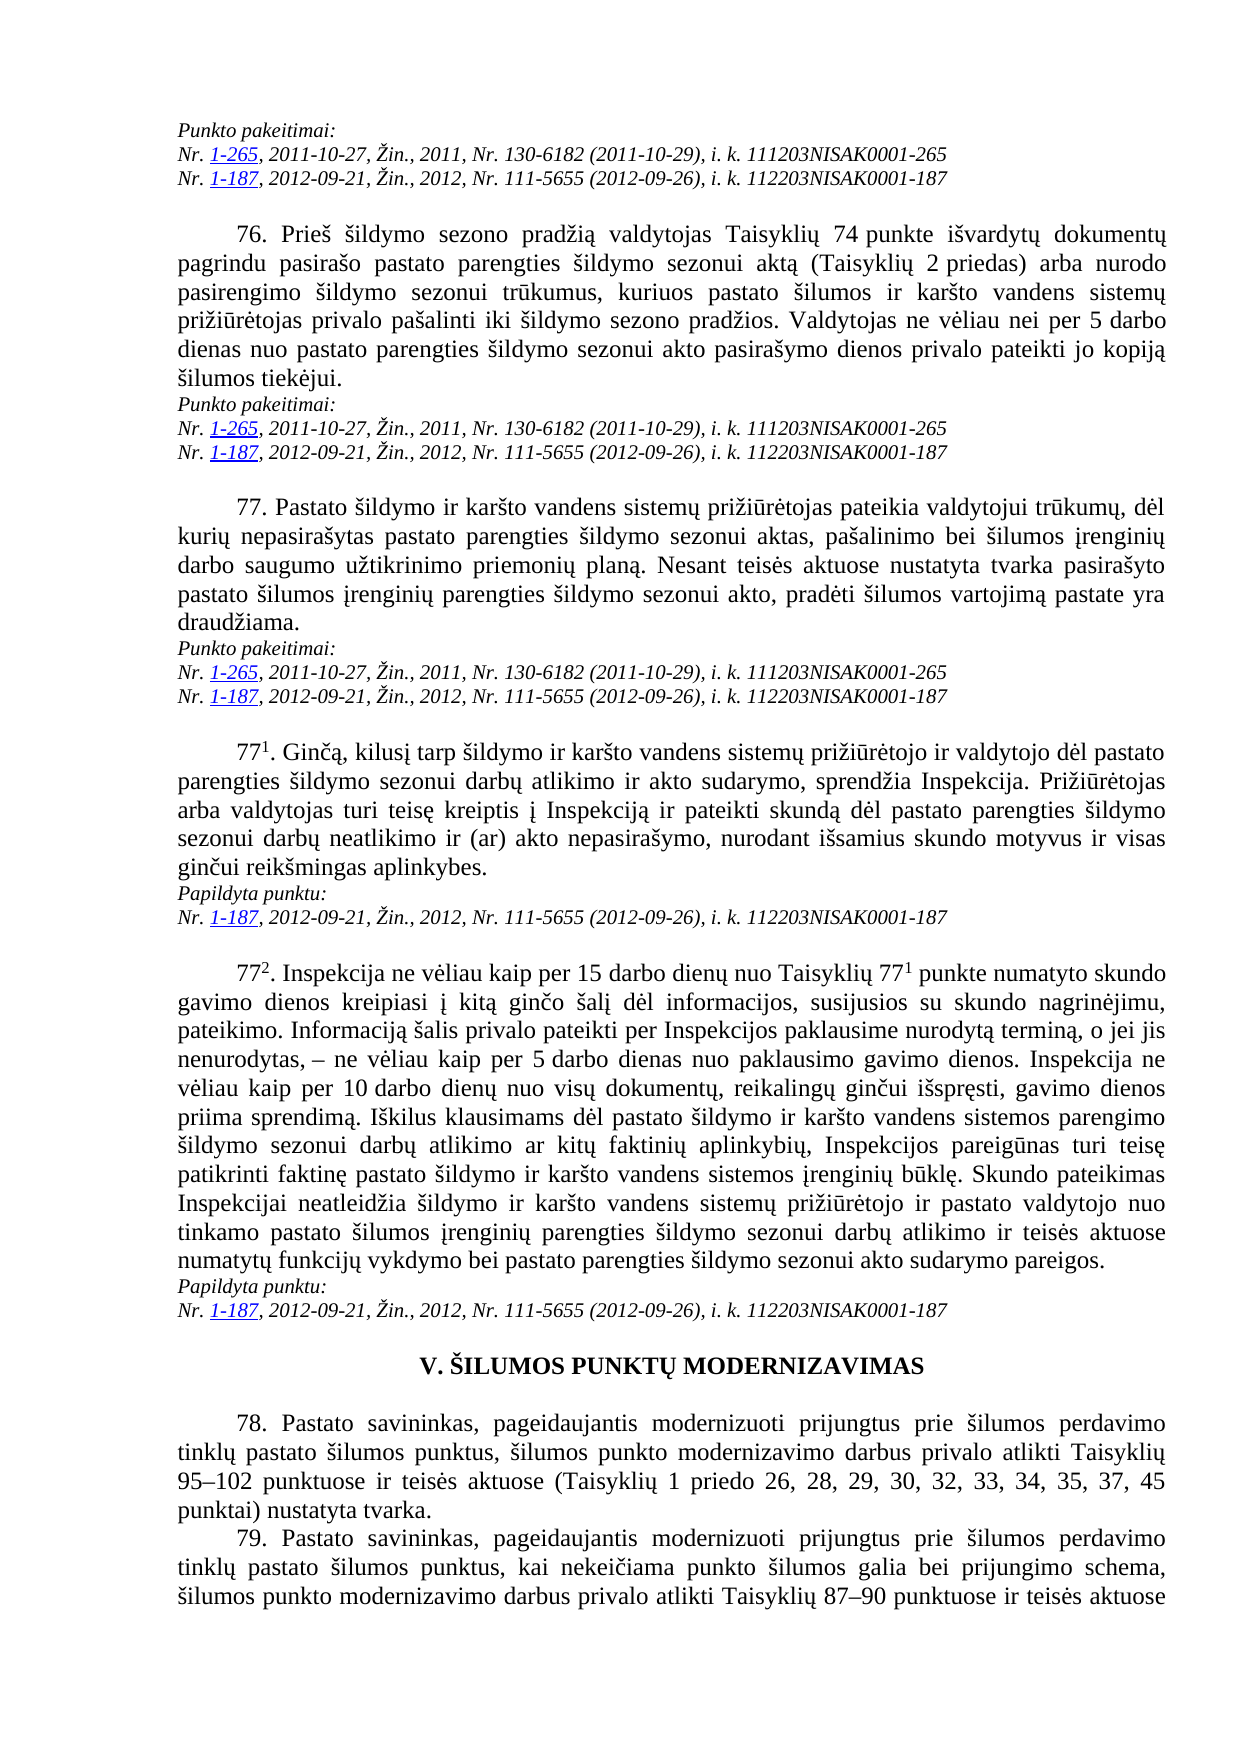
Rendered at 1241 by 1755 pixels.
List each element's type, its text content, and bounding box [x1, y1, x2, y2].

text Punkto pakeitimai: [177, 636, 1166, 660]
text Papildyta punktu: [177, 1274, 1166, 1298]
text Nr. 1-187, 2012-09-21, Žin., 2012, Nr. 111-5655 (2012-09-26), i. k. 112203NISAK0001-187 [177, 905, 1166, 929]
text 77. Pastato šildymo ir karšto vandens sistemų prižiūrėtojas pateikia valdytojui trūkumų, dėl kurių nepasirašytas pastato parengties šildymo sezonui aktas, pašalinimo bei šilumos įrenginių darbo saugumo užtikrinimo priemonių planą. Nesant teisės aktuose nustatyta tvarka pasirašyto pastato šilumos įrenginių parengties šildymo sezonui akto, pradėti šilumos vartojimą pastate yra draudžiama. [177, 492, 1166, 636]
text Nr. 1-187, 2012-09-21, Žin., 2012, Nr. 111-5655 (2012-09-26), i. k. 112203NISAK0001-187 [177, 440, 1166, 464]
text 79. Pastato savininkas, pageidaujantis modernizuoti prijungtus prie šilumos perdavimo tinklų pastato šilumos punktus, kai nekeičiama punkto šilumos galia bei prijungimo schema, šilumos punkto modernizavimo darbus privalo atlikti Taisyklių 87–90 punktuose ir teisės aktuose [177, 1523, 1166, 1610]
text V. ŠILUMOS PUNKTŲ MODERNIZAVIMAS [177, 1351, 1166, 1380]
text Nr. 1-265, 2011-10-27, Žin., 2011, Nr. 130-6182 (2011-10-29), i. k. 111203NISAK0001-265 [177, 416, 1166, 440]
text Punkto pakeitimai: [177, 392, 1166, 416]
text Nr. 1-265, 2011-10-27, Žin., 2011, Nr. 130-6182 (2011-10-29), i. k. 111203NISAK0001-265 [177, 142, 1166, 166]
text Nr. 1-265, 2011-10-27, Žin., 2011, Nr. 130-6182 (2011-10-29), i. k. 111203NISAK0001-265 [177, 660, 1166, 684]
text Nr. 1-187, 2012-09-21, Žin., 2012, Nr. 111-5655 (2012-09-26), i. k. 112203NISAK0001-187 [177, 1298, 1166, 1322]
text Nr. 1-187, 2012-09-21, Žin., 2012, Nr. 111-5655 (2012-09-26), i. k. 112203NISAK0001-187 [177, 166, 1166, 190]
text 76. Prieš šildymo sezono pradžią valdytojas Taisyklių 74 punkte išvardytų dokumentų pagrindu pasirašo pastato parengties šildymo sezonui aktą (Taisyklių 2 priedas) arba nurodo pasirengimo šildymo sezonui trūkumus, kuriuos pastato šilumos ir karšto vandens sistemų prižiūrėtojas privalo pašalinti iki šildymo sezono pradžios. Valdytojas ne vėliau nei per 5 darbo dienas nuo pastato parengties šildymo sezonui akto pasirašymo dienos privalo pateikti jo kopiją šilumos tiekėjui. [177, 219, 1166, 392]
text 772. Inspekcija ne vėliau kaip per 15 darbo dienų nuo Taisyklių 771 punkte numatyto skundo gavimo dienos kreipiasi į kitą ginčo šalį dėl informacijos, susijusios su skundo nagrinėjimu, pateikimo. Informaciją šalis privalo pateikti per Inspekcijos paklausime nurodytą terminą, o jei jis nenurodytas, – ne vėliau kaip per 5 darbo dienas nuo paklausimo gavimo dienos. Inspekcija ne vėliau kaip per 10 darbo dienų nuo visų dokumentų, reikalingų ginčui išspręsti, gavimo dienos priima sprendimą. Iškilus klausimams dėl pastato šildymo ir karšto vandens sistemos parengimo šildymo sezonui darbų atlikimo ar kitų faktinių aplinkybių, Inspekcijos pareigūnas turi teisę patikrinti faktinę pastato šildymo ir karšto vandens sistemos įrenginių būklę. Skundo pateikimas Inspekcijai neatleidžia šildymo ir karšto vandens sistemų prižiūrėtojo ir pastato valdytojo nuo tinkamo pastato šilumos įrenginių parengties šildymo sezonui darbų atlikimo ir teisės aktuose numatytų funkcijų vykdymo bei pastato parengties šildymo sezonui akto sudarymo pareigos. [177, 958, 1166, 1274]
text Papildyta punktu: [177, 881, 1166, 905]
text Nr. 1-187, 2012-09-21, Žin., 2012, Nr. 111-5655 (2012-09-26), i. k. 112203NISAK0001-187 [177, 684, 1166, 708]
text 771. Ginčą, kilusį tarp šildymo ir karšto vandens sistemų prižiūrėtojo ir valdytojo dėl pastato parengties šildymo sezonui darbų atlikimo ir akto sudarymo, sprendžia Inspekcija. Prižiūrėtojas arba valdytojas turi teisę kreiptis į Inspekciją ir pateikti skundą dėl pastato parengties šildymo sezonui darbų neatlikimo ir (ar) akto nepasirašymo, nurodant išsamius skundo motyvus ir visas ginčui reikšmingas aplinkybes. [177, 737, 1166, 881]
text 78. Pastato savininkas, pageidaujantis modernizuoti prijungtus prie šilumos perdavimo tinklų pastato šilumos punktus, šilumos punkto modernizavimo darbus privalo atlikti Taisyklių 95–102 punktuose ir teisės aktuose (Taisyklių 1 priedo 26, 28, 29, 30, 32, 33, 34, 35, 37, 45 punktai) nustatyta tvarka. [177, 1408, 1166, 1523]
text Punkto pakeitimai: [177, 118, 1166, 142]
